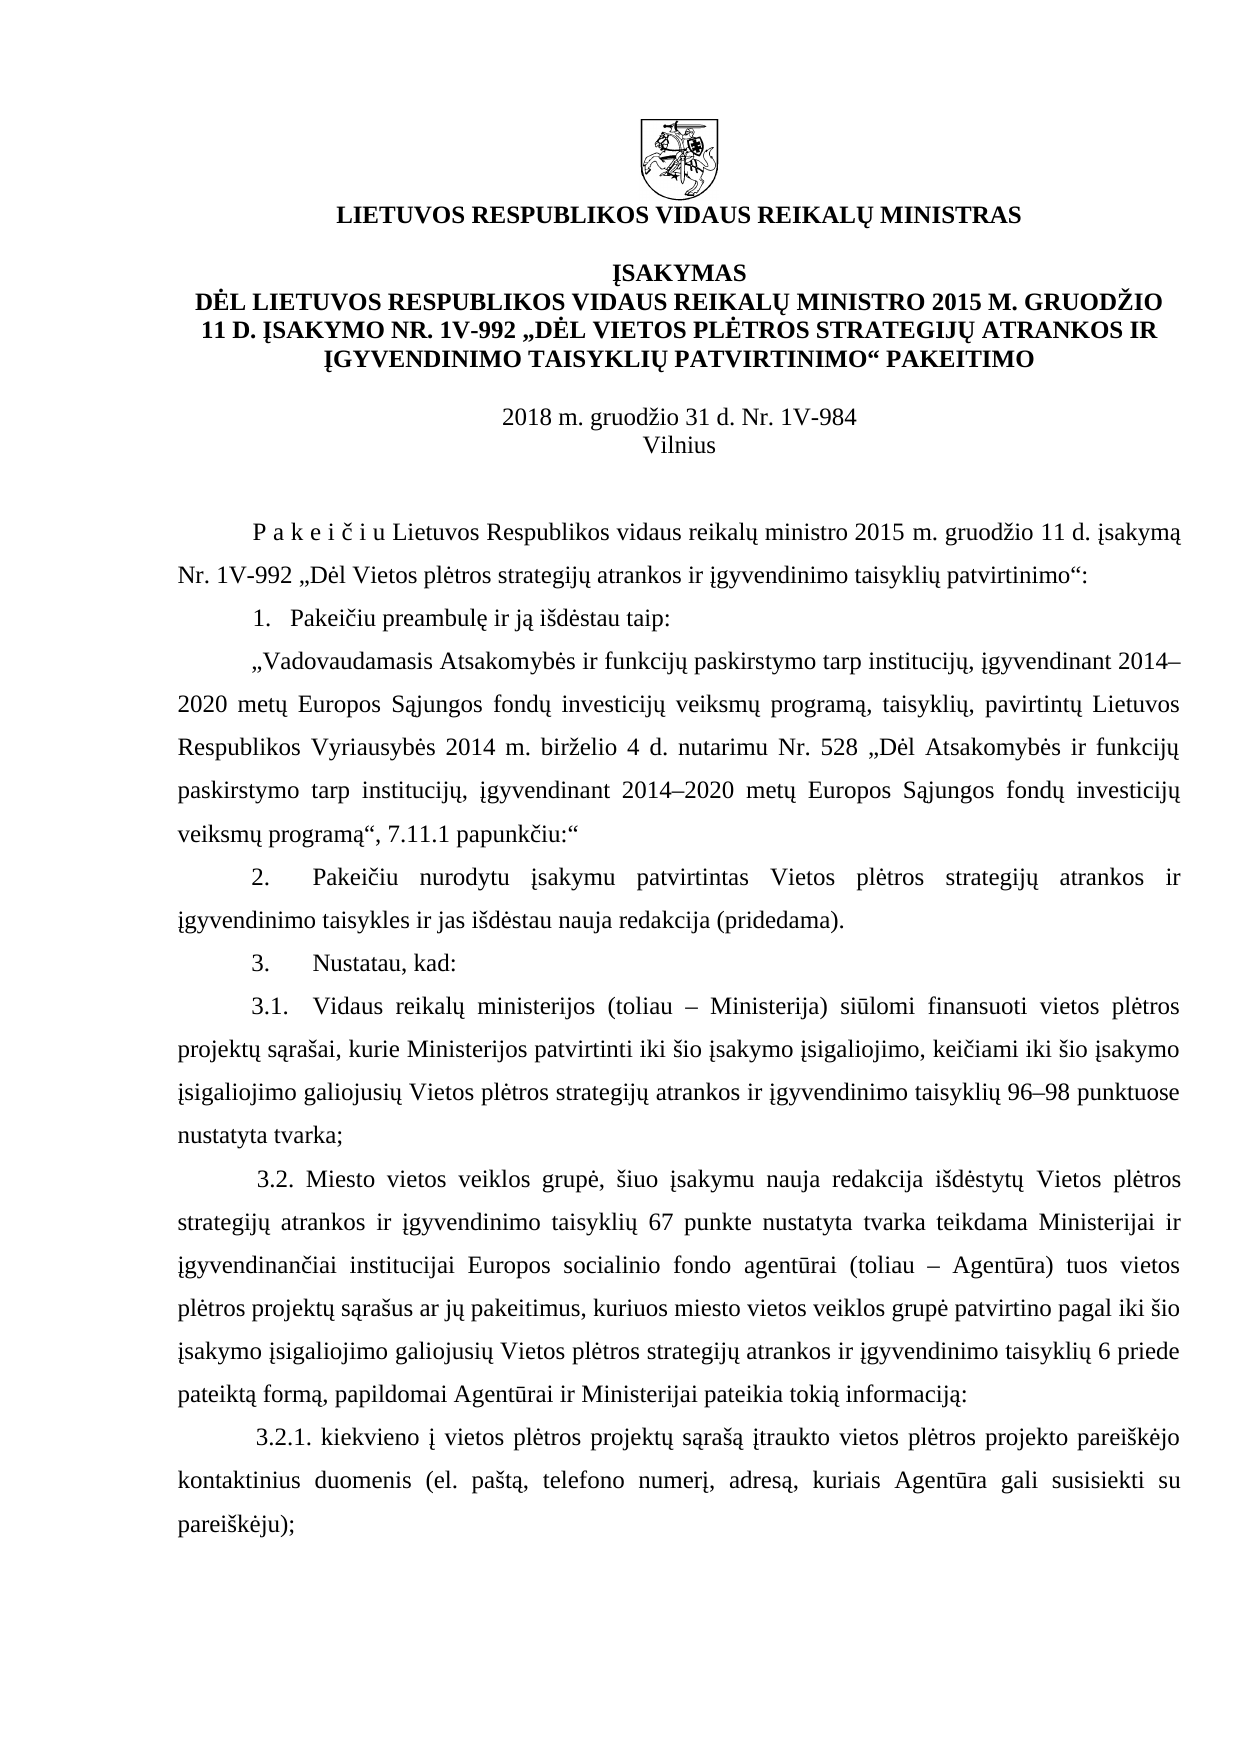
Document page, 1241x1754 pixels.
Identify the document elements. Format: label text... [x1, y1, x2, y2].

text 2018 m. gruodžio 31 d. Nr. 1V-984 [177, 402, 1181, 431]
text 2. Pakeičiu nurodytu įsakymu patvirtintas Vietos plėtros strategijų atrankos ir įgyvendinimo taisykles ir jas išdėstau nauja redakcija (pridedama). [177, 862, 1181, 934]
text 3.2. Miesto vietos veiklos grupė, šiuo įsakymu nauja redakcija išdėstytų Vietos plėtros strategijų atrankos ir įgyvendinimo taisyklių 67 punkte nustatyta tvarka teikdama Ministerijai ir įgyvendinančiai institucijai Europos socialinio fondo agentūrai (toliau – Agentūra) tuos vietos plėtros projektų sąrašus ar jų pakeitimus, kuriuos miesto vietos veiklos grupė patvirtino pagal iki šio įsakymo įsigaliojimo galiojusių Vietos plėtros strategijų atrankos ir įgyvendinimo taisyklių 6 priede pateiktą formą, papildomai Agentūrai ir Ministerijai pateikia tokią informaciją: [177, 1164, 1181, 1408]
text ĮSAKYMAS [177, 258, 1181, 287]
text 3.2.1. kiekvieno į vietos plėtros projektų sąrašą įtraukto vietos plėtros projekto pareiškėjo kontaktinius duomenis (el. paštą, telefono numerį, adresą, kuriais Agentūra gali susisiekti su pareiškėju); [177, 1422, 1181, 1537]
text 3.1. Vidaus reikalų ministerijos (toliau – Ministerija) siūlomi finansuoti vietos plėtros projektų sąrašai, kurie Ministerijos patvirtinti iki šio įsakymo įsigaliojimo, keičiami iki šio įsakymo įsigaliojimo galiojusių Vietos plėtros strategijų atrankos ir įgyvendinimo taisyklių 96–98 punktuose nustatyta tvarka; [177, 991, 1181, 1149]
text „Vadovaudamasis Atsakomybės ir funkcijų paskirstymo tarp institucijų, įgyvendinant 2014–2020 metų Europos Sąjungos fondų investicijų veiksmų programą, taisyklių, pavirtintų Lietuvos Respublikos Vyriausybės 2014 m. birželio 4 d. nutarimu Nr. 528 „Dėl Atsakomybės ir funkcijų paskirstymo tarp institucijų, įgyvendinant 2014–2020 metų Europos Sąjungos fondų investicijų veiksmų programą“, 7.11.1 papunkčiu:“ [177, 646, 1181, 847]
text DĖL LIETUVOS RESPUBLIKOS VIDAUS REIKALŲ MINISTRO 2015 M. GRUODŽIO 11 D. ĮSAKYMO NR. 1V-992 „DĖL VIETOS PLĖTROS STRATEGIJŲ ATRANKOS IR ĮGYVENDINIMO TAISYKLIŲ PATVIRTINIMO“ PAKEITIMO [177, 287, 1181, 373]
text Vilnius [177, 431, 1181, 459]
text 3. Nustatau, kad: [177, 948, 1181, 977]
text LIETUVOS RESPUBLIKOS VIDAUS REIKALŲ MINISTRAS [177, 201, 1181, 229]
text 1. Pakeičiu preambulę ir ją išdėstau taip: [252, 603, 1181, 632]
text P a k e i č i u Lietuvos Respublikos vidaus reikalų ministro 2015 m. gruodžio 11 d. įsakymą Nr. 1V-992 „Dėl Vietos plėtros strategijų atrankos ir įgyvendinimo taisyklių patvirtinimo“: [177, 517, 1181, 589]
